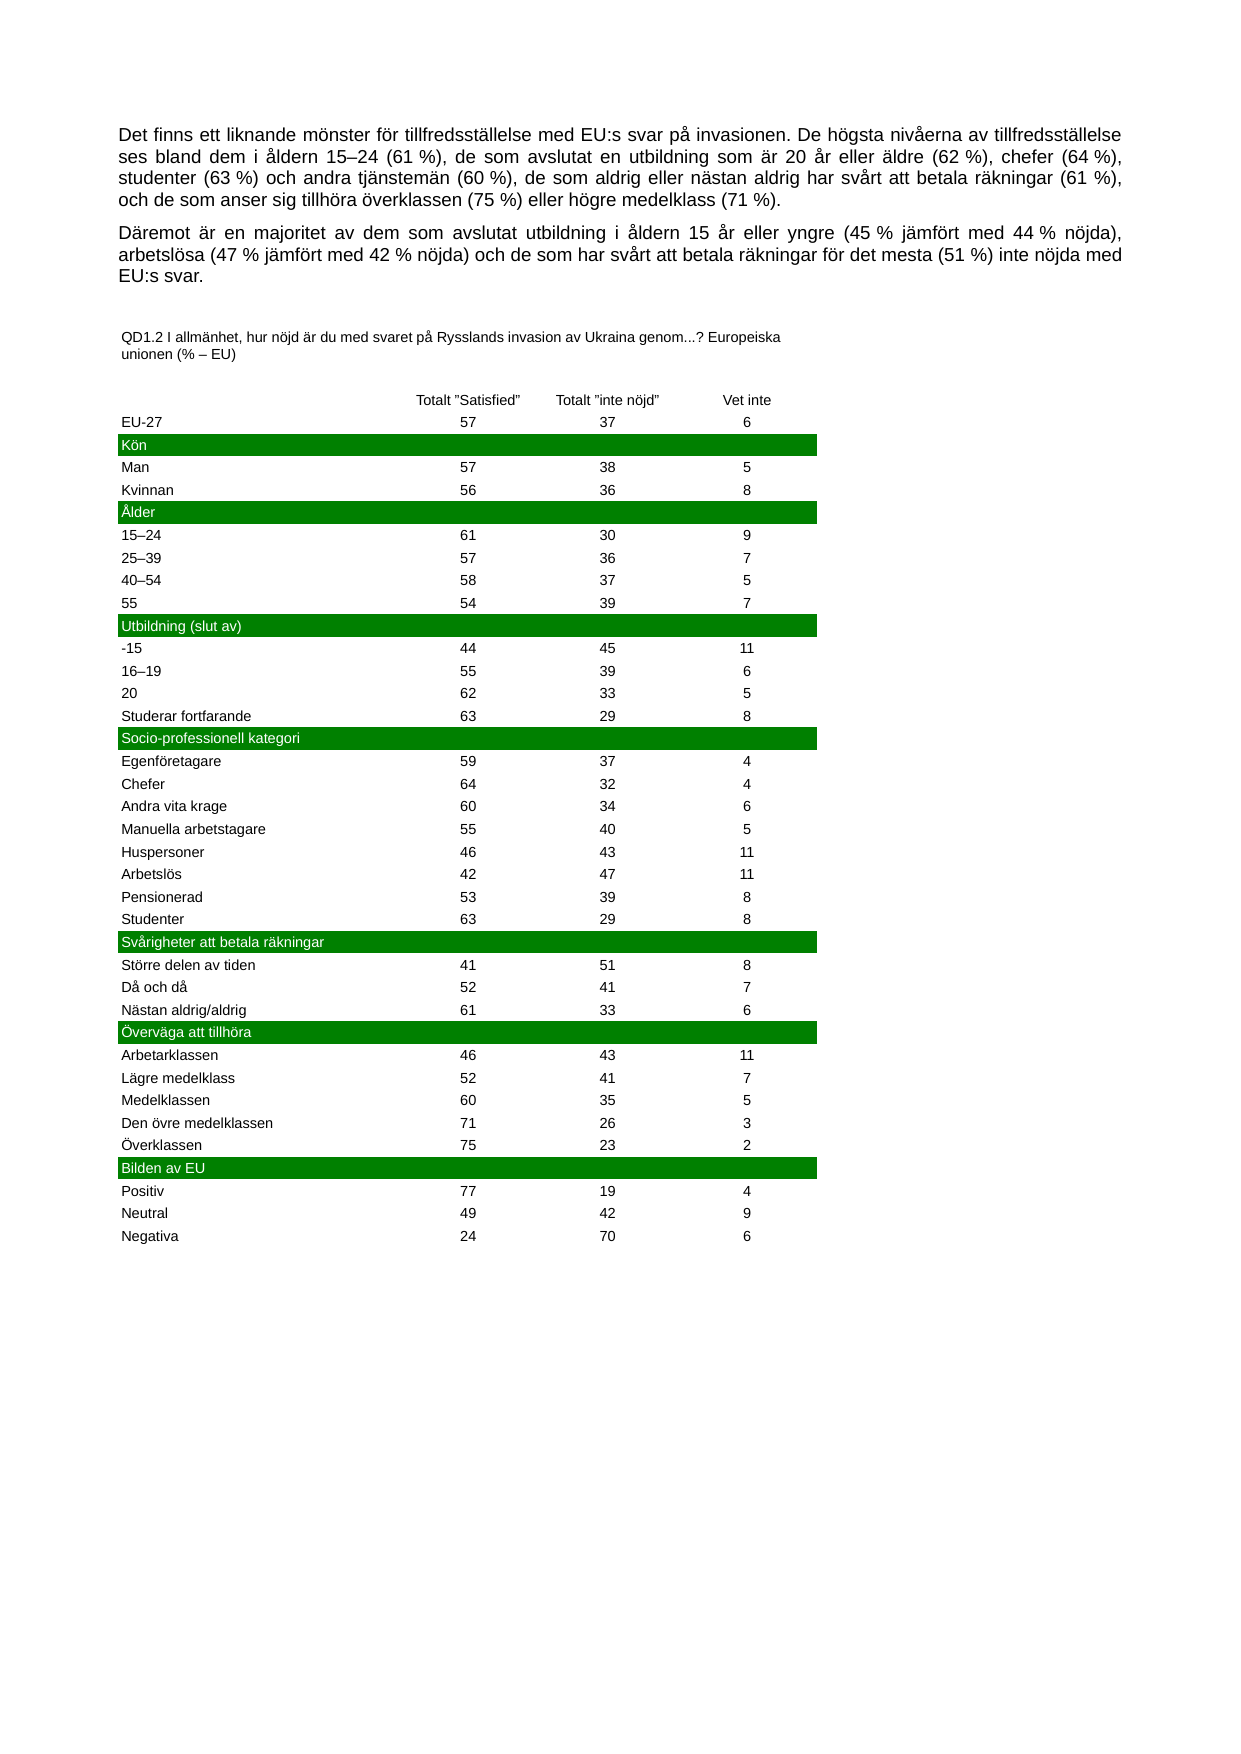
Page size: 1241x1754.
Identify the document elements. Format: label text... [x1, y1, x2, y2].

table_cell 5 [677, 1089, 817, 1112]
table_cell 6 [677, 1225, 817, 1247]
table_cell 56 [398, 479, 538, 501]
table_cell 62 [398, 682, 538, 705]
table_cell 32 [538, 773, 677, 795]
table_cell Större delen av tiden [118, 953, 398, 976]
table_cell 7 [677, 976, 817, 998]
table_cell Socio-professionell kategori [118, 727, 398, 750]
table_cell [398, 614, 538, 637]
table_cell [677, 931, 817, 953]
table_cell 64 [398, 773, 538, 795]
table_cell [677, 614, 817, 637]
table_cell 20 [118, 682, 398, 705]
table_cell 6 [677, 999, 817, 1021]
table_cell 43 [538, 1044, 677, 1066]
table_cell 4 [677, 1179, 817, 1202]
table_cell 53 [398, 886, 538, 908]
table_cell 77 [398, 1179, 538, 1202]
table_cell [398, 366, 538, 388]
table_cell Man [118, 456, 398, 479]
table_cell Svårigheter att betala räkningar [118, 931, 398, 953]
table_cell [538, 501, 677, 524]
table_cell 63 [398, 908, 538, 931]
table_cell [398, 1021, 538, 1044]
table_cell 2 [677, 1134, 817, 1157]
table_cell Överväga att tillhöra [118, 1021, 398, 1044]
table_cell 45 [538, 637, 677, 659]
table_cell Arbetslös [118, 863, 398, 886]
table_cell 33 [538, 682, 677, 705]
table_cell 41 [538, 976, 677, 998]
table_cell 7 [677, 592, 817, 614]
table_cell [538, 931, 677, 953]
table_cell 71 [398, 1112, 538, 1134]
table_cell 49 [398, 1202, 538, 1224]
table_cell 52 [398, 1066, 538, 1089]
table_cell -15 [118, 637, 398, 659]
table_cell 8 [677, 886, 817, 908]
table_cell 70 [538, 1225, 677, 1247]
table_cell 55 [398, 660, 538, 682]
table_cell 6 [677, 795, 817, 818]
table_cell 37 [538, 750, 677, 772]
table_cell 41 [398, 953, 538, 976]
table_cell [398, 1157, 538, 1179]
table_cell 29 [538, 908, 677, 931]
text Däremot är en majoritet av dem som avslutat utbildning i åldern 15 år eller yngre (45 % jämfört med 44 % nöjda), arbetslösa (47 % jämfört med 42 % nöjda) och de som har svårt att betala räkningar för det mesta (51 %) inte nöjda med EU:s svar. [118, 222, 1122, 287]
table_cell 52 [398, 976, 538, 998]
table_cell Överklassen [118, 1134, 398, 1157]
table_cell Huspersoner [118, 840, 398, 863]
table_cell 16–19 [118, 660, 398, 682]
table_cell Studenter [118, 908, 398, 931]
table_cell [677, 366, 817, 388]
table_cell [538, 1157, 677, 1179]
table_cell 39 [538, 592, 677, 614]
table_cell 46 [398, 1044, 538, 1066]
table_cell Medelklassen [118, 1089, 398, 1112]
table_cell 61 [398, 524, 538, 546]
table_cell 40 [538, 818, 677, 840]
table_cell [538, 614, 677, 637]
table_cell [398, 931, 538, 953]
table_cell Negativa [118, 1225, 398, 1247]
table_cell 60 [398, 795, 538, 818]
table_cell 8 [677, 705, 817, 727]
table_cell 57 [398, 456, 538, 479]
table_cell 4 [677, 773, 817, 795]
table_cell Då och då [118, 976, 398, 998]
table_cell Pensionerad [118, 886, 398, 908]
table_cell 54 [398, 592, 538, 614]
table_cell 19 [538, 1179, 677, 1202]
table_cell 55 [118, 592, 398, 614]
table_header QD1.2 I allmänhet, hur nöjd är du med svaret på Rysslands invasion av Ukraina genom...? Europeiska unionen (% – EU) [118, 326, 817, 366]
table_cell Bilden av EU [118, 1157, 398, 1179]
table_cell 43 [538, 840, 677, 863]
table_cell [677, 501, 817, 524]
table_cell 35 [538, 1089, 677, 1112]
table_cell Neutral [118, 1202, 398, 1224]
table_cell [677, 1157, 817, 1179]
table_cell Egenföretagare [118, 750, 398, 772]
table_cell 26 [538, 1112, 677, 1134]
table_cell 5 [677, 569, 817, 592]
table_cell 58 [398, 569, 538, 592]
table_cell [398, 501, 538, 524]
table_cell 57 [398, 546, 538, 569]
table_cell 34 [538, 795, 677, 818]
table_cell 5 [677, 456, 817, 479]
table_cell Positiv [118, 1179, 398, 1202]
table_cell 60 [398, 1089, 538, 1112]
table_cell 41 [538, 1066, 677, 1089]
table_cell 55 [398, 818, 538, 840]
table_cell 46 [398, 840, 538, 863]
table_cell Kön [118, 434, 398, 456]
table_cell [398, 434, 538, 456]
table_cell 63 [398, 705, 538, 727]
table_cell 37 [538, 569, 677, 592]
table_cell Nästan aldrig/aldrig [118, 999, 398, 1021]
table_cell 6 [677, 660, 817, 682]
table_cell Vet inte [677, 388, 817, 411]
table_cell 30 [538, 524, 677, 546]
table_cell Chefer [118, 773, 398, 795]
table_cell 39 [538, 886, 677, 908]
table_cell [538, 1021, 677, 1044]
table_cell Den övre medelklassen [118, 1112, 398, 1134]
table_cell [677, 1021, 817, 1044]
table_cell 44 [398, 637, 538, 659]
table_cell 36 [538, 479, 677, 501]
table_cell 23 [538, 1134, 677, 1157]
table_cell Studerar fortfarande [118, 705, 398, 727]
table_cell 6 [677, 411, 817, 433]
table_cell 15–24 [118, 524, 398, 546]
table_cell 24 [398, 1225, 538, 1247]
table_cell 36 [538, 546, 677, 569]
table_cell Kvinnan [118, 479, 398, 501]
table_cell 5 [677, 682, 817, 705]
table_cell 57 [398, 411, 538, 433]
table_cell Andra vita krage [118, 795, 398, 818]
text Det finns ett liknande mönster för tillfredsställelse med EU:s svar på invasionen. De högsta nivåerna av tillfredsställelse ses bland dem i åldern 15–24 (61 %), de som avslutat en utbildning som är 20 år eller äldre (62 %), chefer (64 %), studenter (63 %) och andra tjänstemän (60 %), de som aldrig eller nästan aldrig har svårt att betala räkningar (61 %), och de som anser sig tillhöra överklassen (75 %) eller högre medelklass (71 %). [118, 124, 1122, 210]
table_cell 38 [538, 456, 677, 479]
table_cell 29 [538, 705, 677, 727]
table_cell [538, 727, 677, 750]
table_cell 33 [538, 999, 677, 1021]
table_cell [538, 366, 677, 388]
table_cell Manuella arbetstagare [118, 818, 398, 840]
table_cell Totalt ”Satisfied” [398, 388, 538, 411]
table_cell Totalt ”inte nöjd” [538, 388, 677, 411]
table_cell [398, 727, 538, 750]
table_cell 61 [398, 999, 538, 1021]
table_cell [677, 727, 817, 750]
table_cell 3 [677, 1112, 817, 1134]
table_cell 42 [398, 863, 538, 886]
table_cell [677, 434, 817, 456]
table_cell 40–54 [118, 569, 398, 592]
table_cell 25–39 [118, 546, 398, 569]
table_cell Ålder [118, 501, 398, 524]
table_cell 9 [677, 1202, 817, 1224]
table_cell EU-27 [118, 411, 398, 433]
table_cell 47 [538, 863, 677, 886]
table_cell Utbildning (slut av) [118, 614, 398, 637]
table_cell Arbetarklassen [118, 1044, 398, 1066]
table_cell 7 [677, 546, 817, 569]
table_cell 8 [677, 908, 817, 931]
table_cell [538, 434, 677, 456]
table_cell 11 [677, 1044, 817, 1066]
table_cell 39 [538, 660, 677, 682]
table_cell Lägre medelklass [118, 1066, 398, 1089]
table_cell 9 [677, 524, 817, 546]
table_cell 11 [677, 863, 817, 886]
table_cell 75 [398, 1134, 538, 1157]
table_cell 4 [677, 750, 817, 772]
table_cell 5 [677, 818, 817, 840]
table_cell 11 [677, 840, 817, 863]
table_cell [118, 388, 398, 411]
table_cell 51 [538, 953, 677, 976]
table_cell 42 [538, 1202, 677, 1224]
table_cell 7 [677, 1066, 817, 1089]
table_cell 11 [677, 637, 817, 659]
table_cell 37 [538, 411, 677, 433]
table_cell 8 [677, 953, 817, 976]
table_cell 8 [677, 479, 817, 501]
table_cell [118, 366, 398, 388]
table_cell 59 [398, 750, 538, 772]
